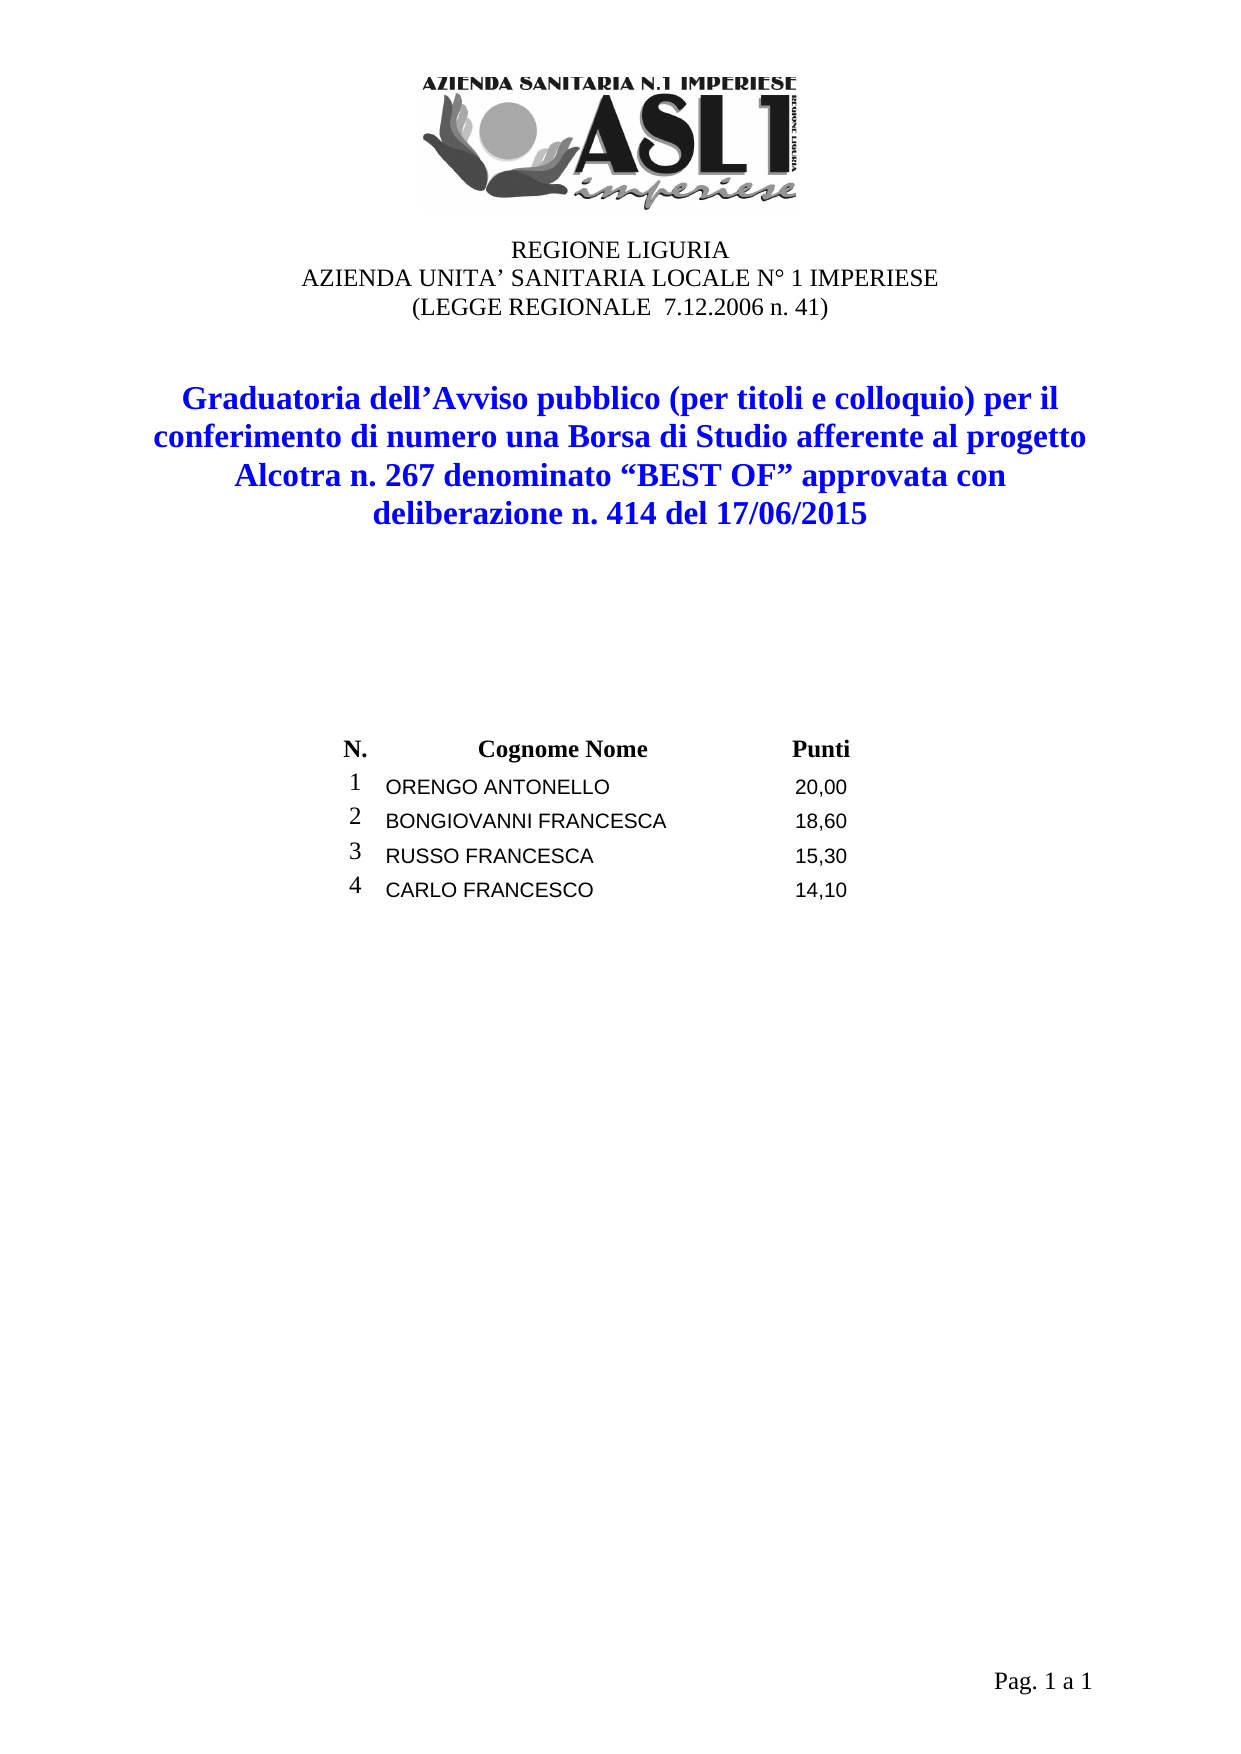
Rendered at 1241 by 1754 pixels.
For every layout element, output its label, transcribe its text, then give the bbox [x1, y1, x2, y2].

table_cell CARLO FRANCESCO [378, 868, 747, 902]
table_cell 14,10 [747, 868, 895, 902]
table_cell 1 [332, 764, 378, 799]
table_cell 4 [332, 868, 378, 902]
table_cell ORENGO ANTONELLO [378, 764, 747, 799]
text (LEGGE REGIONALE 7.12.2006 n. 41) [148, 292, 1092, 321]
table_cell 3 [332, 833, 378, 867]
table_cell BONGIOVANNI FRANCESCA [378, 799, 747, 833]
table_cell RUSSO FRANCESCA [378, 833, 747, 867]
text REGIONE LIGURIA [148, 235, 1092, 263]
table_header N. [332, 733, 378, 764]
table_header Punti [747, 733, 895, 764]
picture [422, 77, 797, 210]
text Graduatoria dell’Avviso pubblico (per titoli e colloquio) per il conferimento di numero una Borsa di Studio afferente al progetto Alcotra n. 267 denominato “BEST OF” approvata con deliberazione n. 414 del 17/06/2015 [148, 378, 1093, 532]
table_cell 18,60 [747, 799, 895, 833]
table_cell 2 [332, 799, 378, 833]
text AZIENDA UNITA’ SANITARIA LOCALE N° 1 IMPERIESE [148, 263, 1092, 292]
table_cell 20,00 [747, 764, 895, 799]
table_cell 15,30 [747, 833, 895, 867]
table_header Cognome Nome [378, 733, 747, 764]
